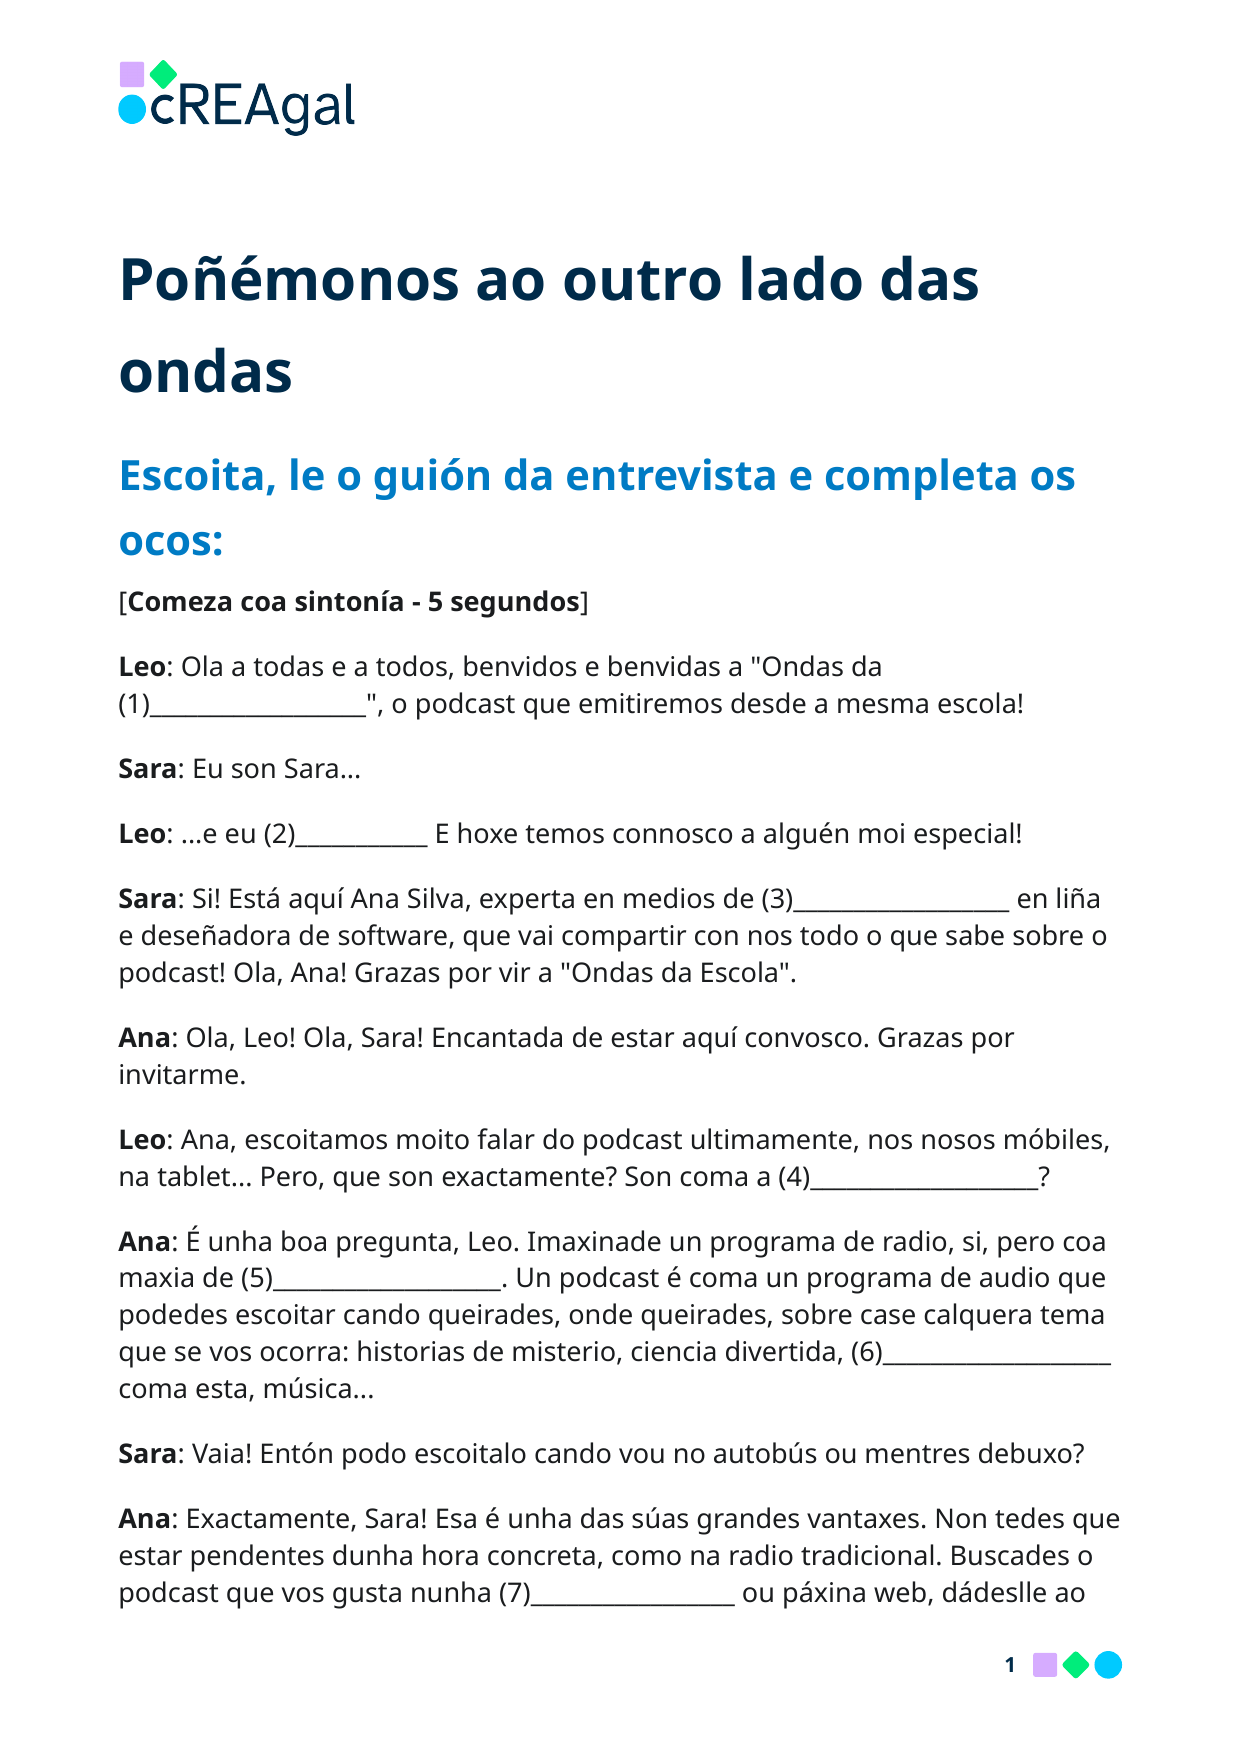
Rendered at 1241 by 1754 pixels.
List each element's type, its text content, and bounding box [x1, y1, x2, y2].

text Sara: Vaia! Entón podo escoitalo cando vou no autobús ou mentres debuxo? [118, 1434, 1122, 1471]
text Ana: Exactamente, Sara! Esa é unha das súas grandes vantaxes. Non tedes que estar pendentes dunha hora concreta, como na radio tradicional. Buscades o podcast que vos gusta nunha (7)_________________ ou páxina web, dádeslle ao [118, 1499, 1122, 1610]
text Sara: Eu son Sara... [118, 749, 1122, 786]
text Ana: É unha boa pregunta, Leo. Imaxinade un programa de radio, si, pero coa maxia de (5)___________________. Un podcast é coma un programa de audio que podedes escoitar cando queirades, onde queirades, sobre case calquera tema que se vos ocorra: historias de misterio, ciencia divertida, (6)___________________ coma esta, música... [118, 1222, 1122, 1406]
text [Comeza coa sintonía - 5 segundos] [118, 583, 1122, 619]
subtitle Poñémonos ao outro lado das ondas [118, 238, 1122, 409]
subtitle Escoita, le o guión da entrevista e completa os ocos: [118, 446, 1122, 568]
picture [118, 60, 355, 136]
text Leo: ...e eu (2)___________ E hoxe temos connosco a alguén moi especial! [118, 814, 1122, 851]
text Sara: Si! Está aquí Ana Silva, experta en medios de (3)__________________ en liña e deseñadora de software, que vai compartir con nos todo o que sabe sobre o podcast! Ola, Ana! Grazas por vir a "Ondas da Escola". [118, 879, 1122, 990]
text Ana: Ola, Leo! Ola, Sara! Encantada de estar aquí convosco. Grazas por invitarme. [118, 1018, 1122, 1092]
text Leo: Ola a todas e a todos, benvidos e benvidas a "Ondas da (1)__________________", o podcast que emitiremos desde a mesma escola! [118, 648, 1122, 721]
text Leo: Ana, escoitamos moito falar do podcast ultimamente, nos nosos móbiles, na tablet... Pero, que son exactamente? Son coma a (4)___________________? [118, 1120, 1122, 1194]
